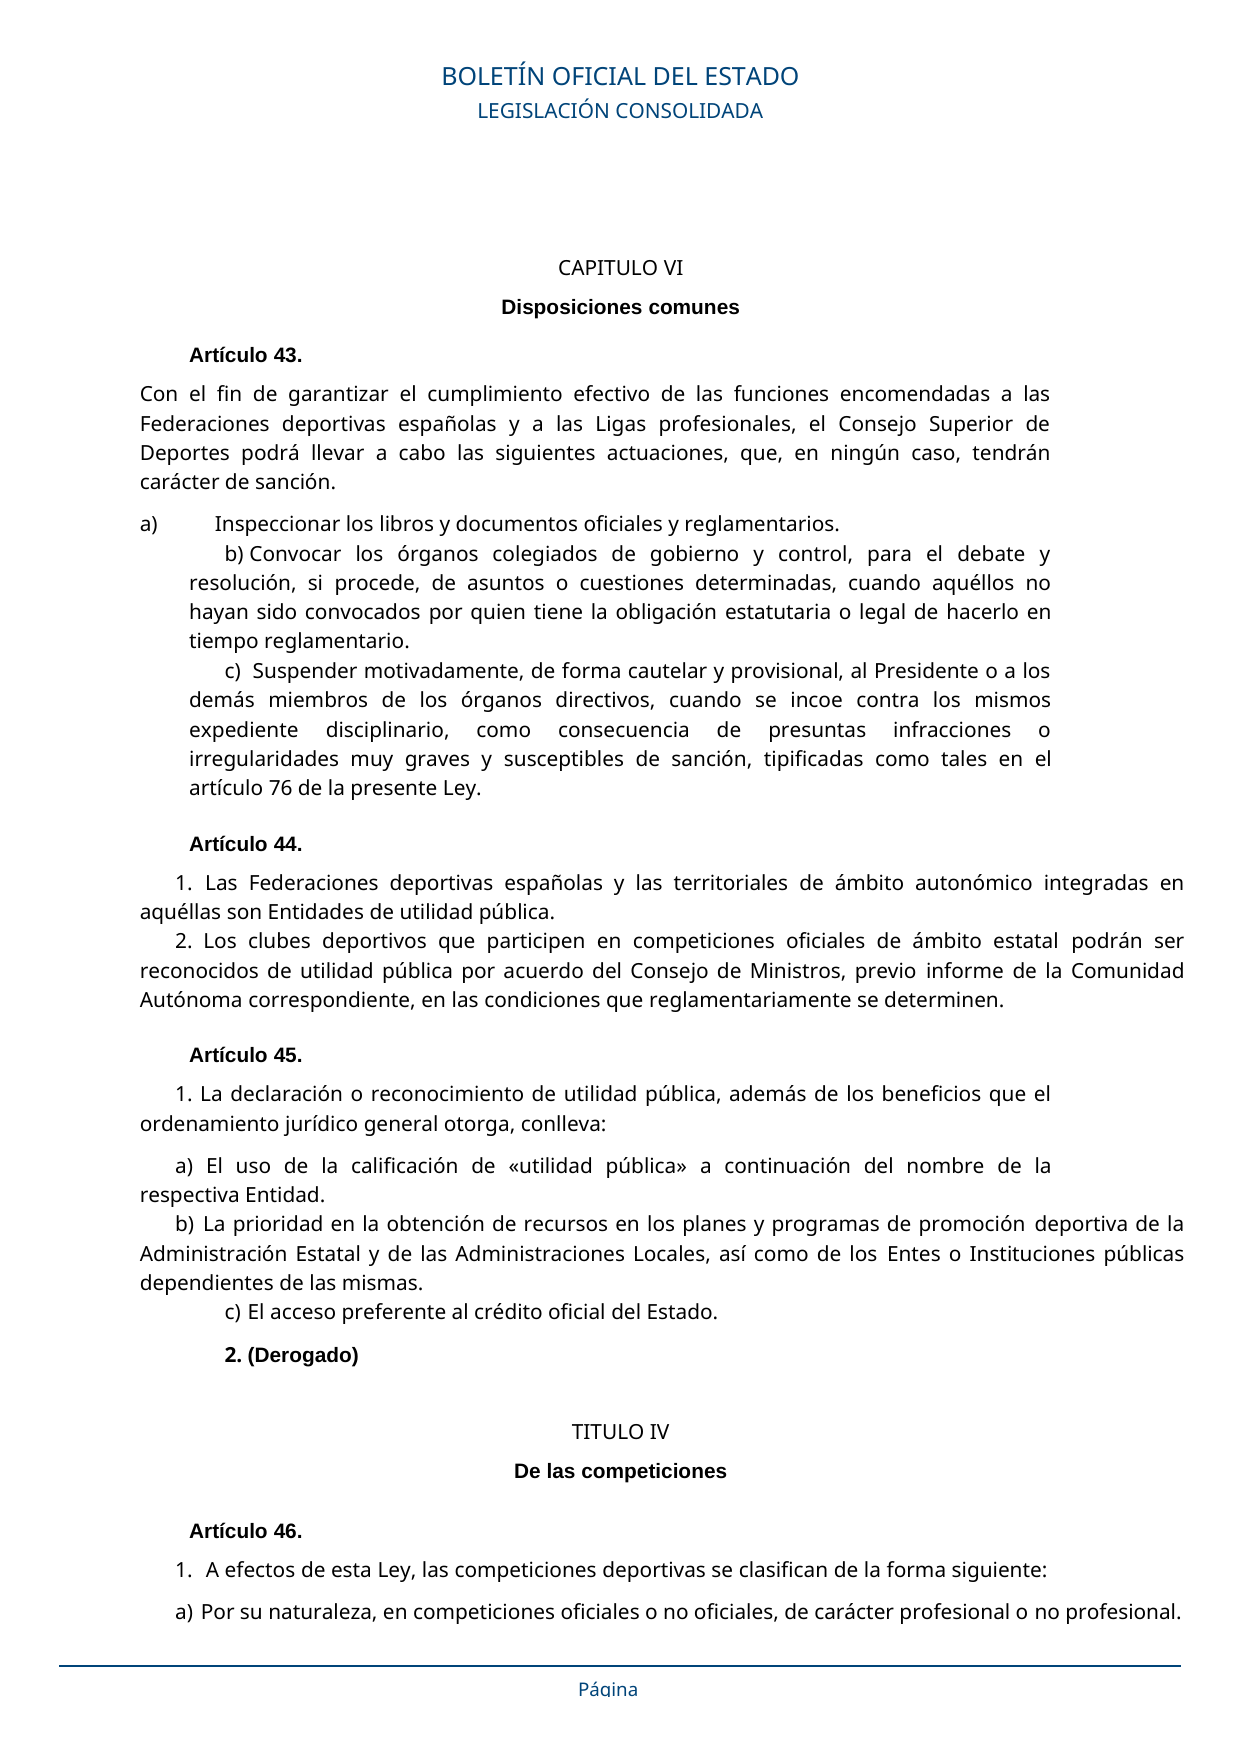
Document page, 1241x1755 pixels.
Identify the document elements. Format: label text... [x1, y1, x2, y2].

text Artículo 46. [189, 1519, 1184, 1543]
subtitle Artículo 44. [189, 832, 1184, 856]
subtitle Artículo 45. [189, 1043, 1184, 1067]
list El uso de la calificación de «utilidad pública» a continuación del nombre de la respectiva Entidad. [139, 1151, 1052, 1208]
list Suspender motivadamente, de forma cautelar y provisional, al Presidente o a los demás miembros de los órganos directivos, cuando se incoe contra los mismos expediente disciplinario, como consecuencia de presuntas infracciones o irregularidades muy graves y susceptibles de sanción, tipificadas como tales en el artículo 76 de la presente Ley. [189, 656, 1052, 802]
list Convocar los órganos colegiados de gobierno y control, para el debate y resolución, si procede, de asuntos o cuestiones determinadas, cuando aquéllos no hayan sido convocados por quien tiene la obligación estatutaria o legal de hacerlo en tiempo reglamentario. [189, 539, 1052, 655]
list La prioridad en la obtención de recursos en los planes y programas de promoción deportiva de la Administración Estatal y de las Administraciones Locales, así como de los Entes o Instituciones públicas dependientes de las mismas. [139, 1209, 1184, 1296]
list Por su naturaleza, en competiciones oficiales o no oficiales, de carácter profesional o no profesional. [139, 1597, 1184, 1626]
list La declaración o reconocimiento de utilidad pública, además de los beneficios que el ordenamiento jurídico general otorga, conlleva: [139, 1079, 1052, 1137]
list Inspeccionar los libros y documentos oficiales y reglamentarios. [139, 509, 1184, 538]
subtitle De las competiciones [416, 1459, 825, 1483]
list (Derogado) [224, 1340, 1184, 1368]
list Los clubes deportivos que participen en competiciones oficiales de ámbito estatal podrán ser reconocidos de utilidad pública por acuerdo del Consejo de Ministros, previo informe de la Comunidad Autónoma correspondiente, en las condiciones que reglamentariamente se determinen. [139, 926, 1184, 1013]
text TITULO IV [416, 1417, 825, 1446]
list A efectos de esta Ley, las competiciones deportivas se clasifican de la forma siguiente: [139, 1555, 1052, 1584]
list Las Federaciones deportivas españolas y las territoriales de ámbito autonómico integradas en aquéllas son Entidades de utilidad pública. [139, 868, 1184, 925]
text CAPITULO VI [416, 253, 825, 282]
text Artículo 43. [189, 343, 1184, 367]
list El acceso preferente al crédito oficial del Estado. [224, 1297, 1184, 1326]
text Con el fin de garantizar el cumplimiento efectivo de las funciones encomendadas a las Federaciones deportivas españolas y a las Ligas profesionales, el Consejo Superior de Deportes podrá llevar a cabo las siguientes actuaciones, que, en ningún caso, tendrán carácter de sanción. [139, 379, 1052, 496]
subtitle Disposiciones comunes [351, 294, 889, 318]
